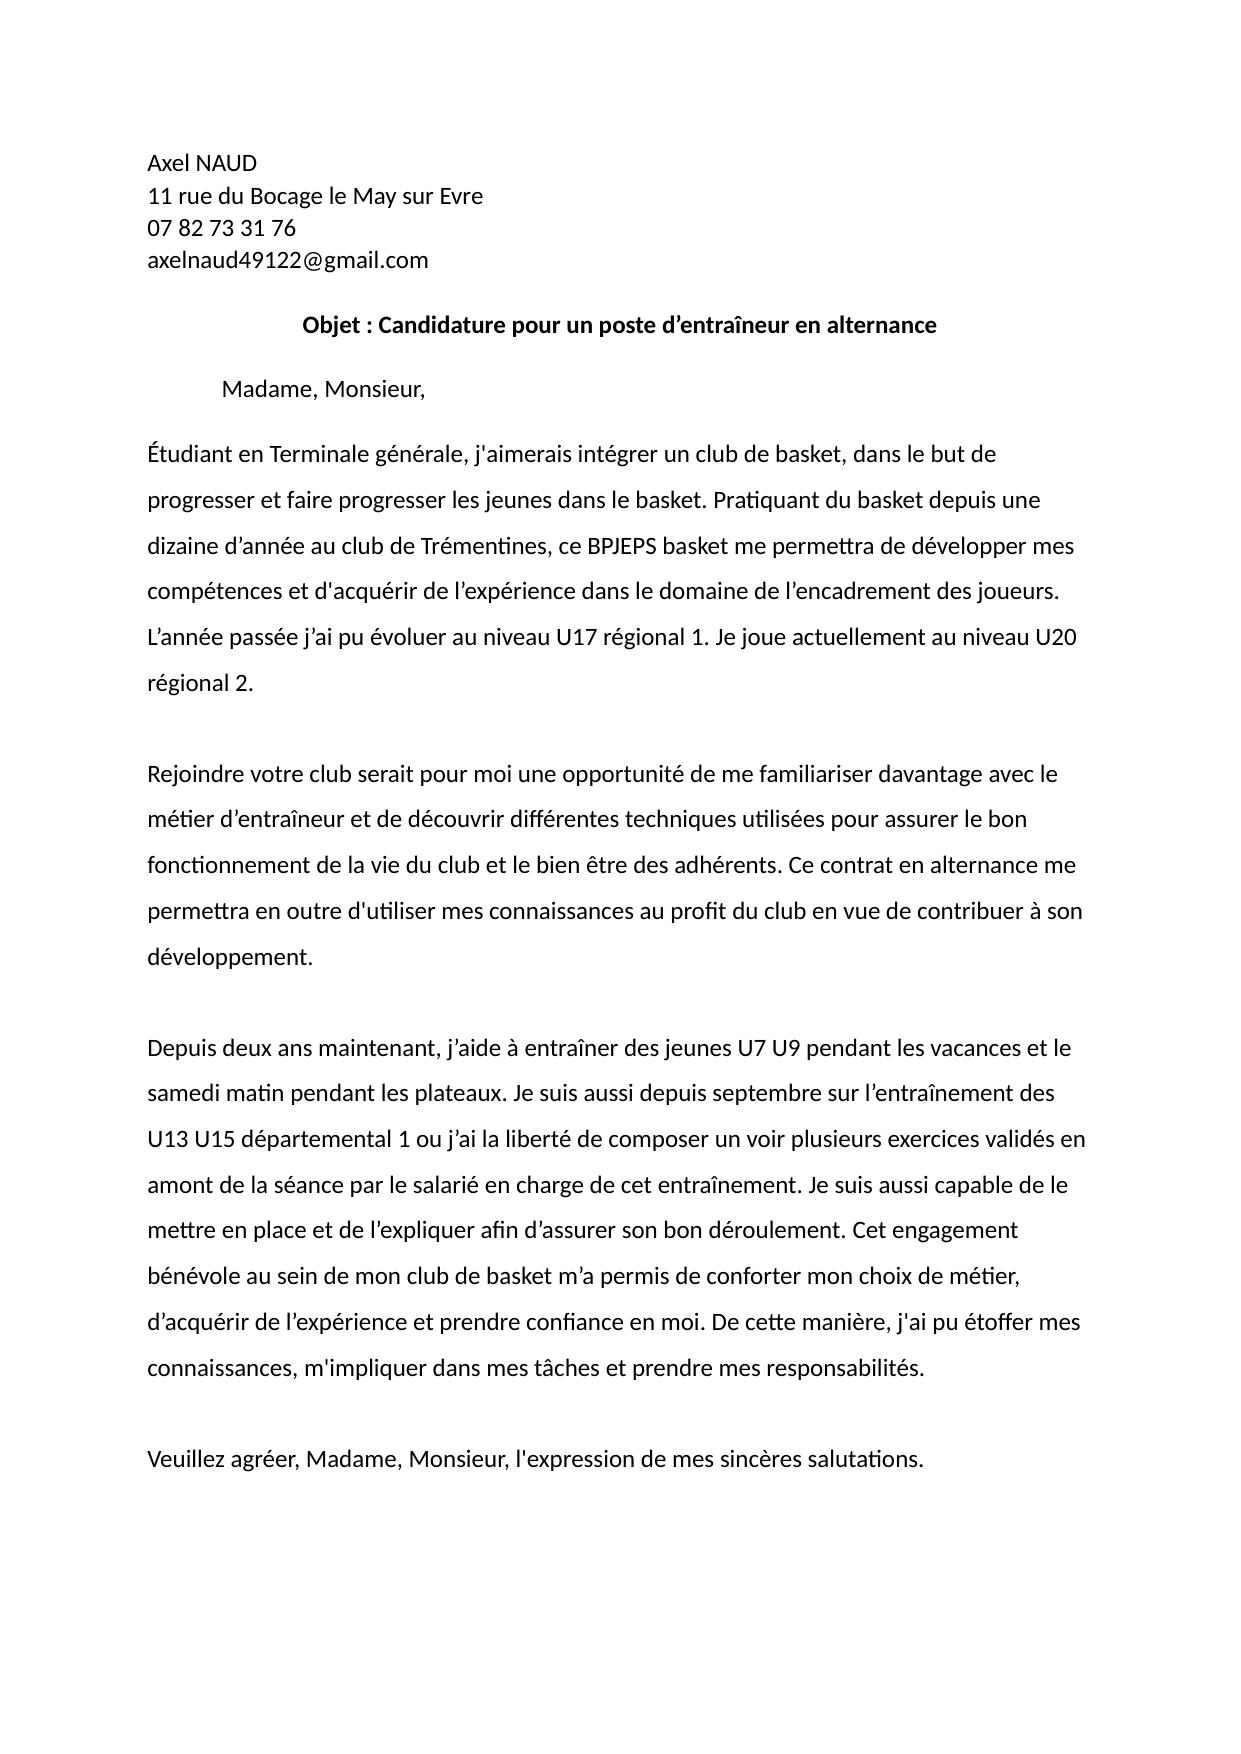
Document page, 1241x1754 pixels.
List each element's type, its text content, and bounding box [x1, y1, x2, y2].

text axelnaud49122@gmail.com [147, 244, 1093, 275]
text Rejoindre votre club serait pour moi une opportunité de me familiariser davantage avec le métier d’entraîneur et de découvrir différentes techniques utilisées pour assurer le bon fonctionnement de la vie du club et le bien être des adhérents. Ce contrat en alternance me permettra en outre d'utiliser mes connaissances au profit du club en vue de contribuer à son développement. [147, 758, 1093, 971]
text Depuis deux ans maintenant, j’aide à entraîner des jeunes U7 U9 pendant les vacances et le samedi matin pendant les plateaux. Je suis aussi depuis septembre sur l’entraînement des U13 U15 départemental 1 ou j’ai la liberté de composer un voir plusieurs exercices validés en amont de la séance par le salarié en charge de cet entraînement. Je suis aussi capable de le mettre en place et de l’expliquer afin d’assurer son bon déroulement. Cet engagement bénévole au sein de mon club de basket m’a permis de conforter mon choix de métier, d’acquérir de l’expérience et prendre confiance en moi. De cette manière, j'ai pu étoffer mes connaissances, m'impliquer dans mes tâches et prendre mes responsabilités. [147, 1032, 1093, 1382]
text Objet : Candidature pour un poste d’entraîneur en alternance [148, 309, 1092, 339]
text Axel NAUD [147, 148, 1093, 178]
text 11 rue du Bocage le May sur Evre [147, 180, 1093, 210]
text 07 82 73 31 76 [147, 212, 1093, 243]
text Madame, Monsieur, [221, 374, 1093, 404]
text Étudiant en Terminale générale, j'aimerais intégrer un club de basket, dans le but de progresser et faire progresser les jeunes dans le basket. Pratiquant du basket depuis une dizaine d’année au club de Trémentines, ce BPJEPS basket me permettra de développer mes compétences et d'acquérir de l’expérience dans le domaine de l’encadrement des joueurs. L’année passée j’ai pu évoluer au niveau U17 régional 1. Je joue actuellement au niveau U20 régional 2. [147, 438, 1093, 697]
text Veuillez agréer, Madame, Monsieur, l'expression de mes sincères salutations. [147, 1443, 1093, 1473]
